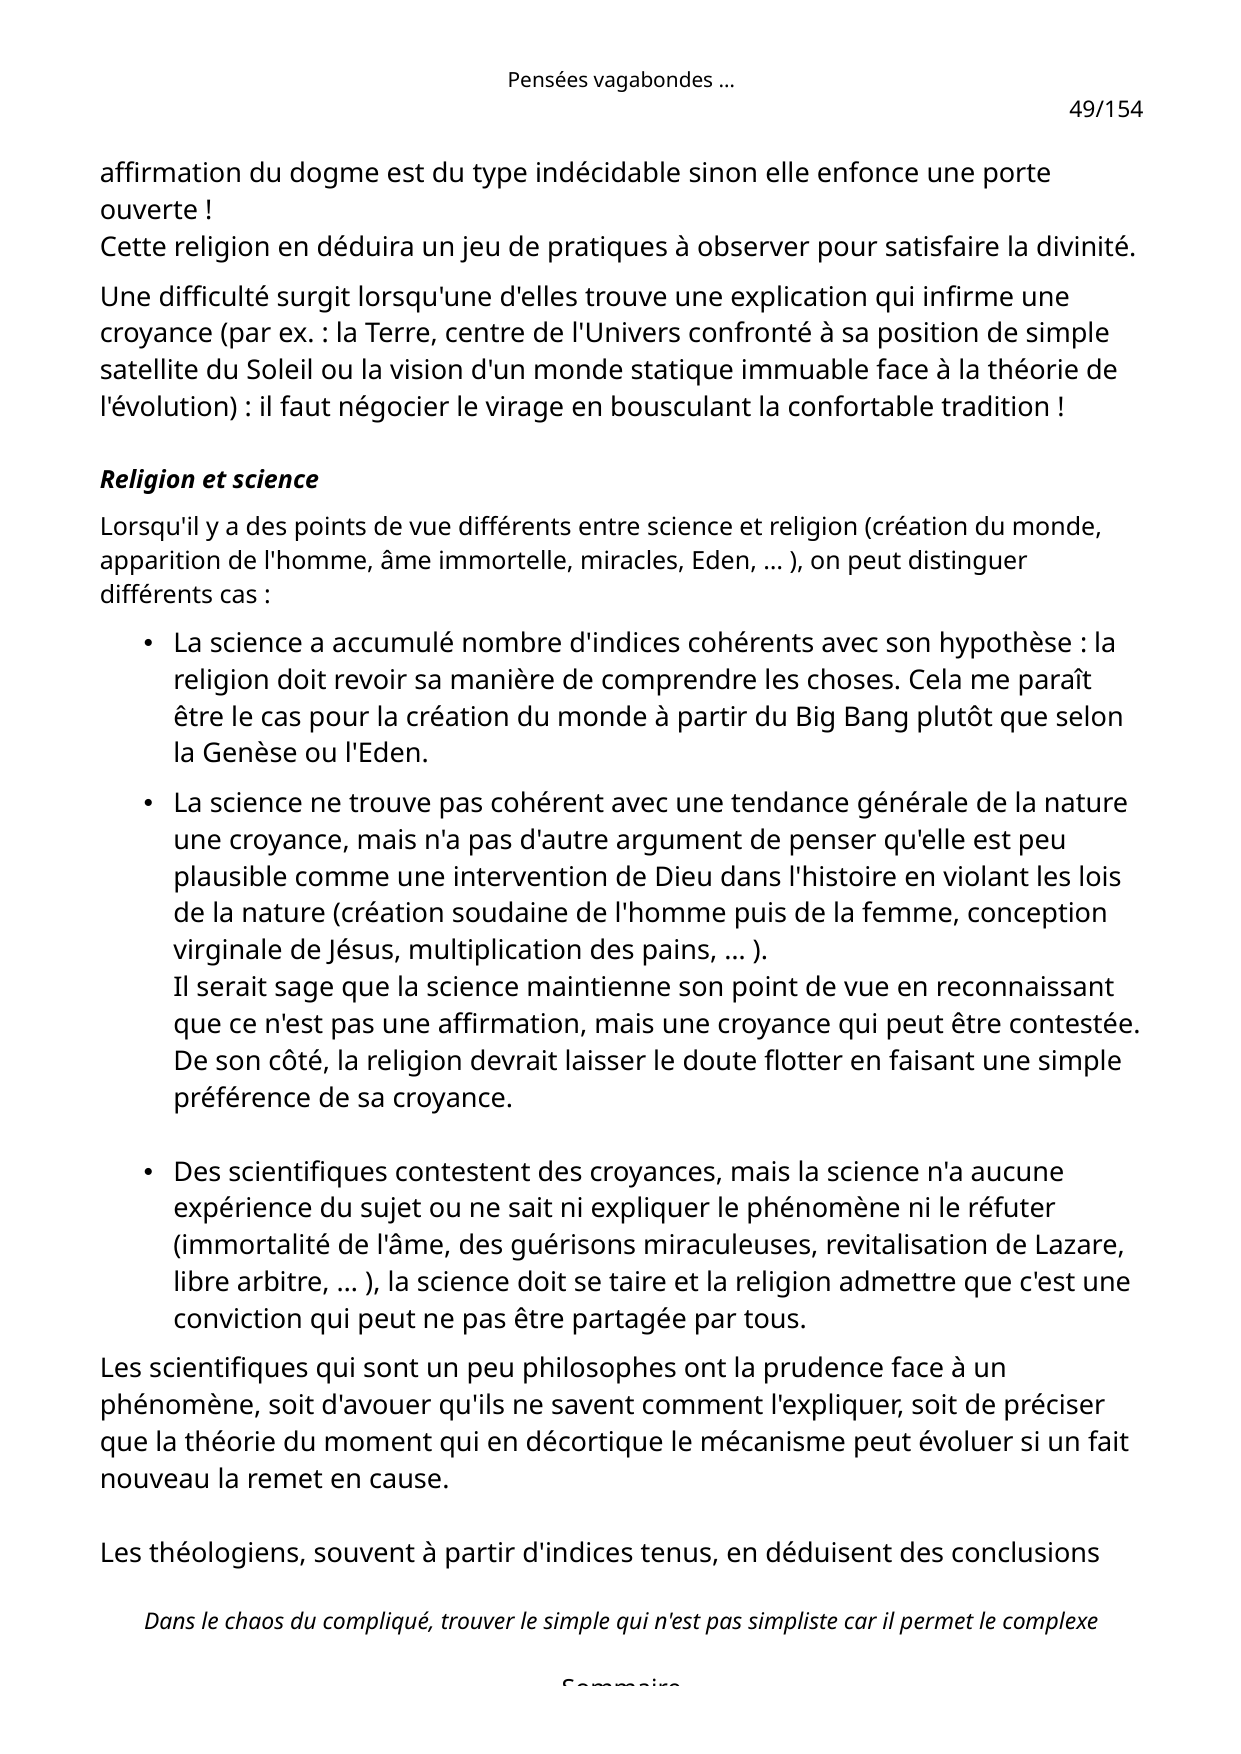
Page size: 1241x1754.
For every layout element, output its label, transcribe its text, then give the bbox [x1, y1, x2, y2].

text Les scientifiques qui sont un peu philosophes ont la prudence face à un phénomène, soit d'avouer qu'ils ne savent comment l'expliquer, soit de préciser que la théorie du moment qui en décortique le mécanisme peut évoluer si un fait nouveau la remet en cause. Les théologiens, souvent à partir d'indices tenus, en déduisent des conclusions [99, 1349, 1143, 1570]
list Des scientifiques contestent des croyances, mais la science n'a aucune expérience du sujet ou ne sait ni expliquer le phénomène ni le réfuter (immortalité de l'âme, des guérisons miraculeuses, revitalisation de Lazare, libre arbitre, … ), la science doit se taire et la religion admettre que c'est une conviction qui peut ne pas être partagée par tous. [144, 1152, 1143, 1336]
text affirmation du dogme est du type indécidable sinon elle enfonce une porte ouverte ! Cette religion en déduira un jeu de pratiques à observer pour satisfaire la divinité. [99, 154, 1143, 264]
subtitle Religion et science [99, 462, 1143, 496]
list La science a accumulé nombre d'indices cohérents avec son hypothèse : la religion doit revoir sa manière de comprendre les choses. Cela me paraît être le cas pour la création du monde à partir du Big Bang plutôt que selon la Genèse ou l'Eden. [144, 623, 1143, 771]
text Lorsqu'il y a des points de vue différents entre science et religion (création du monde, apparition de l'homme, âme immortelle, miracles, Eden, … ), on peut distinguer différents cas : [99, 508, 1143, 611]
text Une difficulté surgit lorsqu'une d'elles trouve une explication qui infirme une croyance (par ex. : la Terre, centre de l'Univers confronté à sa position de simple satellite du Soleil ou la vision d'un monde statique immuable face à la théorie de l'évolution) : il faut négocier le virage en bousculant la confortable tradition ! [99, 277, 1143, 424]
list La science ne trouve pas cohérent avec une tendance générale de la nature une croyance, mais n'a pas d'autre argument de penser qu'elle est peu plausible comme une intervention de Dieu dans l'histoire en violant les lois de la nature (création soudaine de l'homme puis de la femme, conception virginale de Jésus, multiplication des pains, … ). Il serait sage que la science maintienne son point de vue en reconnaissant que ce n'est pas une affirmation, mais une croyance qui peut être contestée. De son côté, la religion devrait laisser le doute flotter en faisant une simple préférence de sa croyance. [144, 783, 1143, 1152]
